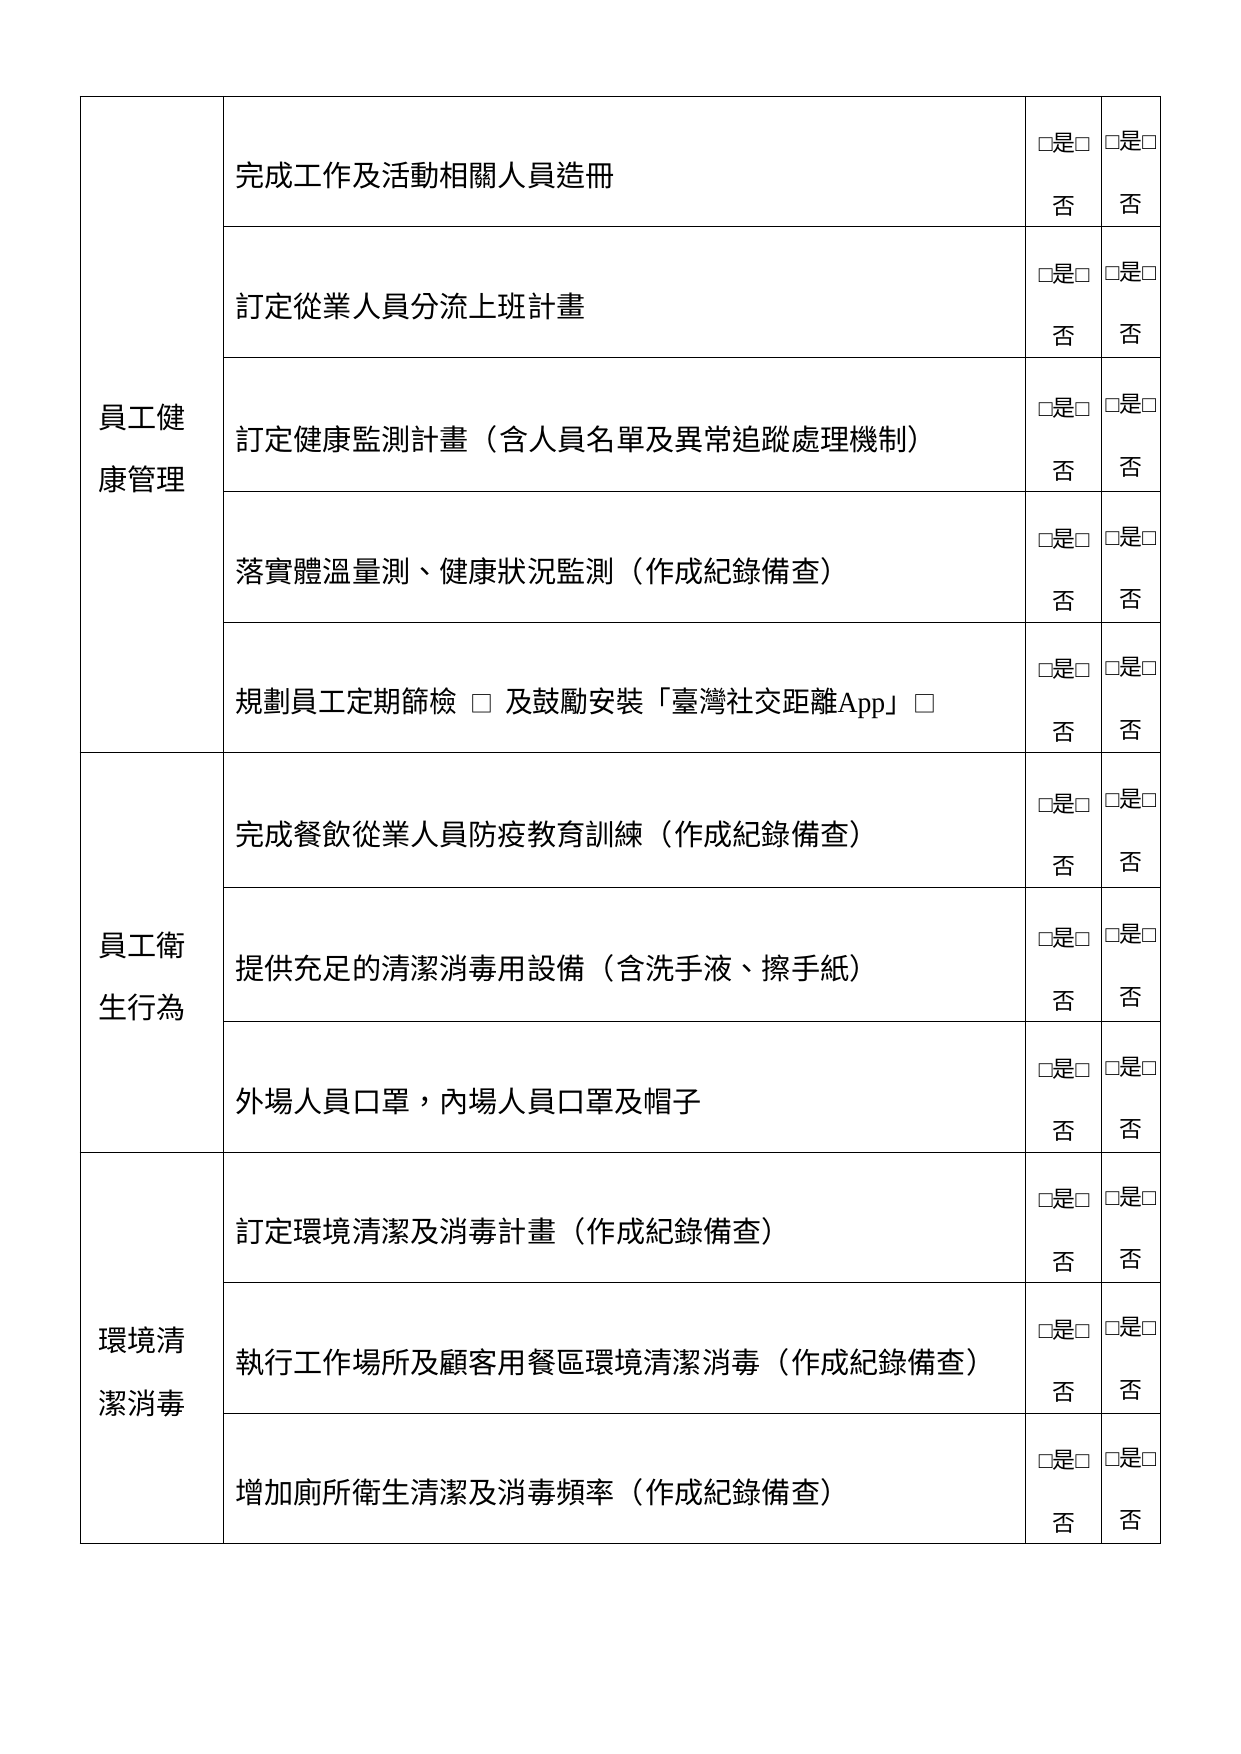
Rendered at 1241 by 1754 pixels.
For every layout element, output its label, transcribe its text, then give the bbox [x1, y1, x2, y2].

table_cell □是□否 [1026, 753, 1101, 887]
table_cell □是□否 [1102, 888, 1160, 1021]
table_cell 完成工作及活動相關人員造冊 [224, 97, 1025, 226]
table_cell □是□否 [1102, 1153, 1160, 1282]
table_cell 訂定從業人員分流上班計畫 [224, 227, 1025, 357]
table_cell 落實體溫量測、健康狀況監測（作成紀錄備查） [224, 492, 1025, 622]
table_cell 環境清潔消毒 [81, 1153, 223, 1543]
table_cell □是□否 [1026, 1153, 1101, 1282]
table_cell □是□否 [1102, 227, 1160, 357]
table_cell □是□否 [1102, 623, 1160, 752]
table_cell □是□否 [1026, 97, 1101, 226]
table_cell □是□否 [1026, 888, 1101, 1021]
table_cell 訂定環境清潔及消毒計畫（作成紀錄備查） [224, 1153, 1025, 1282]
table_cell □是□否 [1102, 492, 1160, 622]
table_cell 外場人員口罩，內場人員口罩及帽子 [224, 1022, 1025, 1152]
table_cell 員工衛生行為 [81, 753, 223, 1152]
table_cell □是□否 [1102, 1283, 1160, 1413]
table_cell □是□否 [1026, 1283, 1101, 1413]
table_cell □是□否 [1102, 753, 1160, 887]
table_cell □是□否 [1026, 1022, 1101, 1152]
table_cell □是□否 [1026, 1414, 1101, 1543]
table_cell □是□否 [1026, 492, 1101, 622]
table_cell □是□否 [1026, 227, 1101, 357]
table_cell □是□否 [1026, 358, 1101, 491]
table_cell □是□否 [1026, 623, 1101, 752]
table_cell 提供充足的清潔消毒用設備（含洗手液、擦手紙） [224, 888, 1025, 1021]
table_cell □是□否 [1102, 97, 1160, 226]
table_cell □是□否 [1102, 358, 1160, 491]
table_cell 員工健康管理 [81, 97, 223, 752]
table_cell 執行工作場所及顧客用餐區環境清潔消毒（作成紀錄備查） [224, 1283, 1025, 1413]
table_cell □是□否 [1102, 1414, 1160, 1543]
table_cell 完成餐飲從業人員防疫教育訓練（作成紀錄備查） [224, 753, 1025, 887]
table_cell □是□否 [1102, 1022, 1160, 1152]
table_cell 增加廁所衛生清潔及消毒頻率（作成紀錄備查） [224, 1414, 1025, 1543]
table_cell 規劃員工定期篩檢 □ 及鼓勵安裝「臺灣社交距離App」□ [224, 623, 1025, 752]
table_cell 訂定健康監測計畫（含人員名單及異常追蹤處理機制） [224, 358, 1025, 491]
